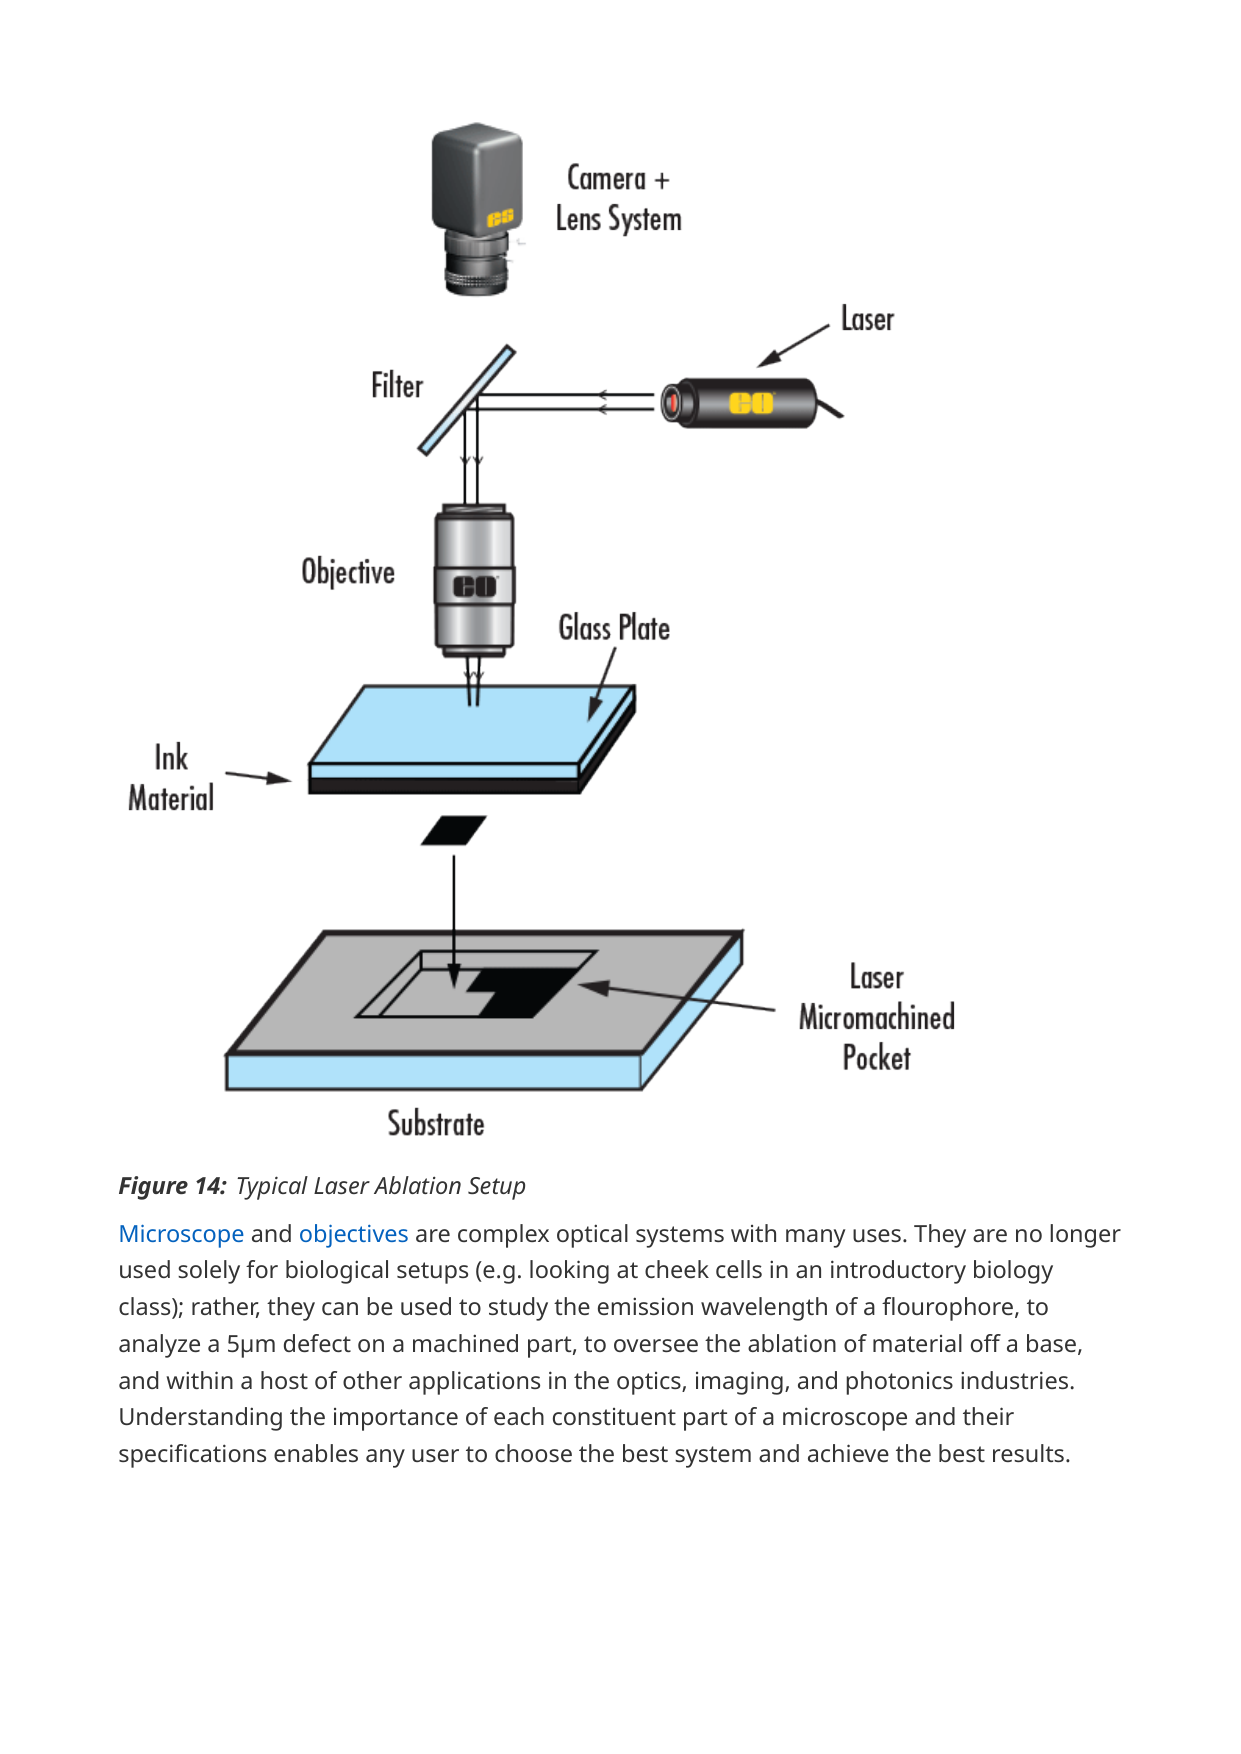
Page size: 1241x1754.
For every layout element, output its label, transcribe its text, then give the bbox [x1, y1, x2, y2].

text Microscope and objectives are complex optical systems with many uses. They are no longer used solely for biological setups (e.g. looking at cheek cells in an introductory biology class); rather, they can be used to study the emission wavelength of a flourophore, to analyze a 5μm defect on a machined part, to oversee the ablation of material off a base, and within a host of other applications in the optics, imaging, and photonics industries. Understanding the importance of each constituent part of a microscope and their specifications enables any user to choose the best system and achieve the best results. [118, 1217, 1122, 1469]
subtitle Figure 14: Typical Laser Ablation Setup [118, 1169, 1122, 1201]
picture [118, 118, 978, 1150]
